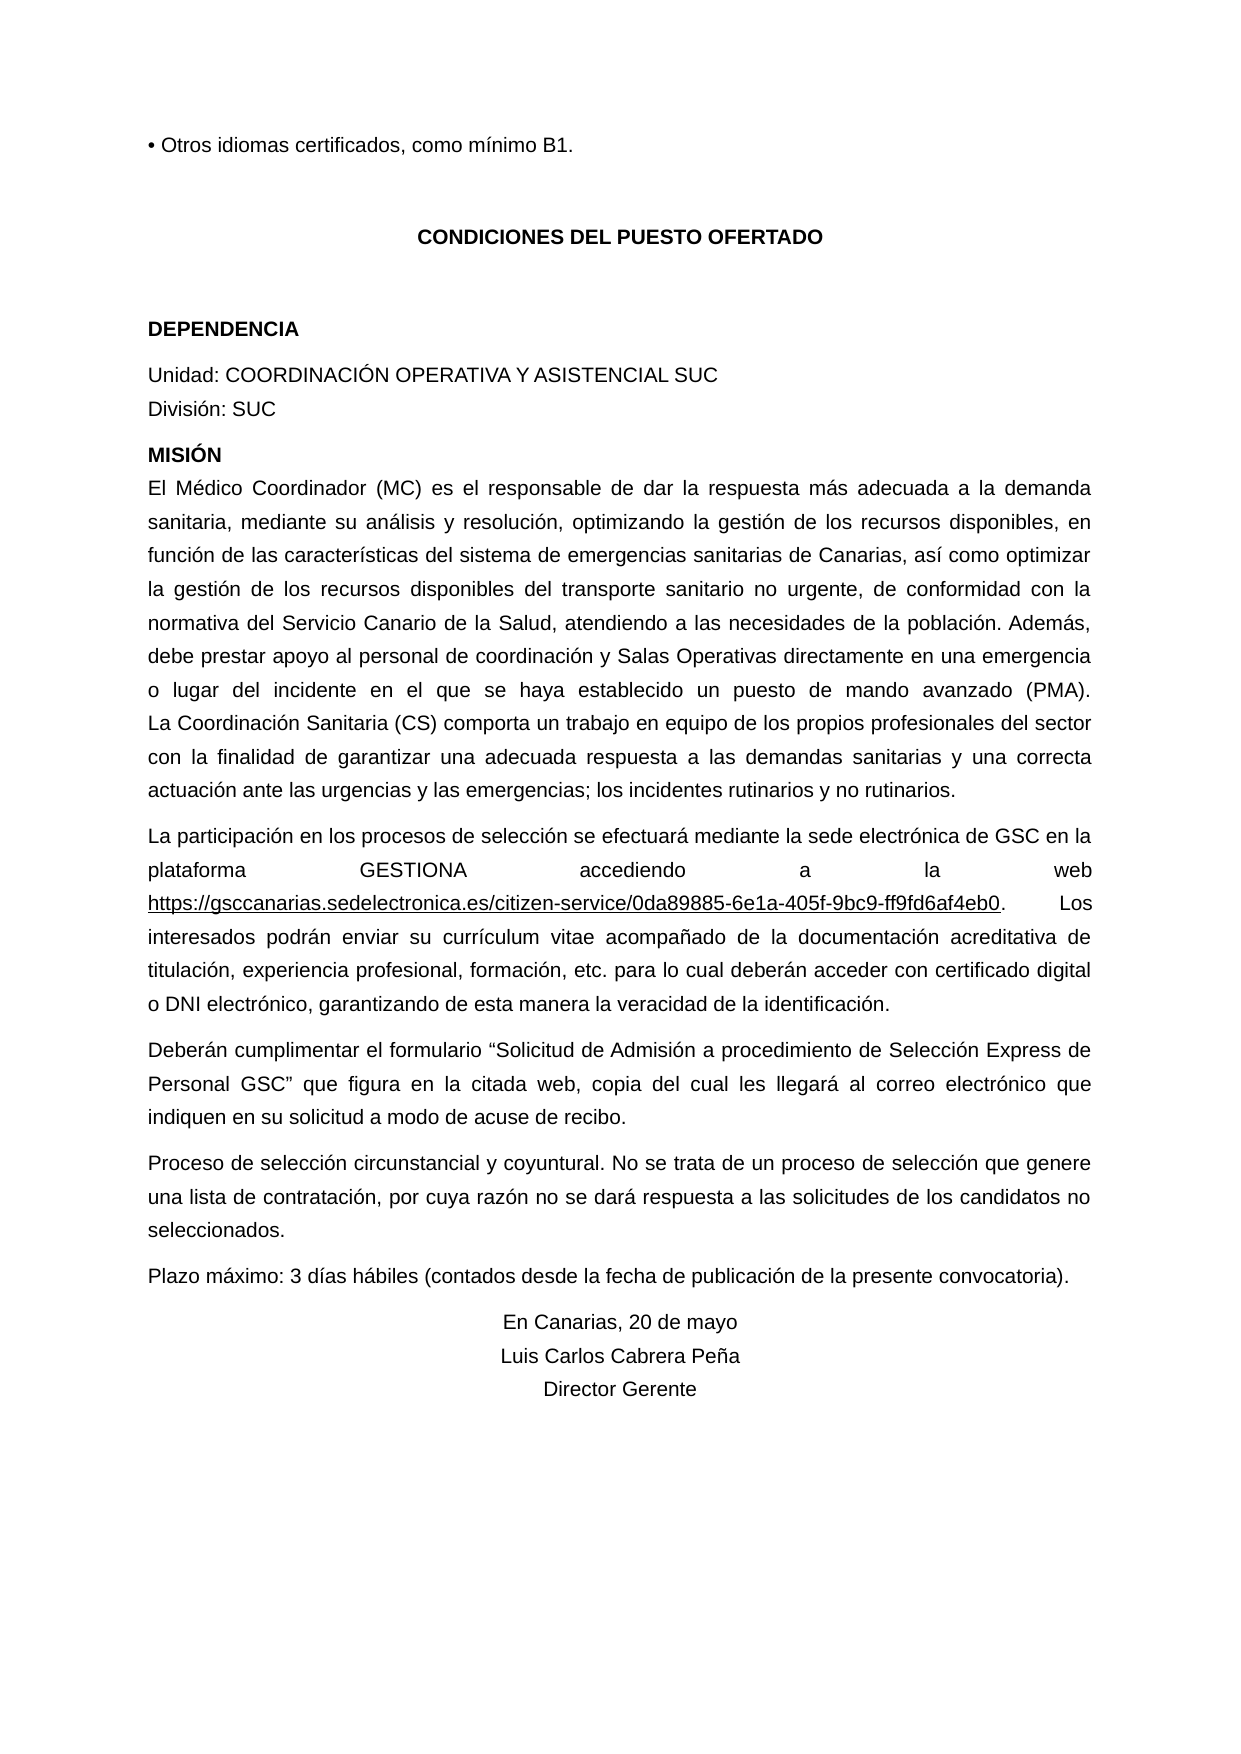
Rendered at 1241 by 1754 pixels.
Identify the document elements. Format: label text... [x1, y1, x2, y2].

text DEPENDENCIA [148, 317, 1093, 341]
text La participación en los procesos de selección se efectuará mediante la sede electrónica de GSC en la plataforma GESTIONA accediendo a la web https://gsccanarias.sedelectronica.es/citizen-service/0da89885-6e1a-405f-9bc9-ff9fd6af4eb0. Los interesados podrán enviar su currículum vitae acompañado de la documentación acreditativa de titulación, experiencia profesional, formación, etc. para lo cual deberán acceder con certificado digital o DNI electrónico, garantizando de esta manera la veracidad de la identificación. [148, 824, 1093, 1016]
text • Otros idiomas certificados, como mínimo B1. [148, 133, 1093, 157]
text En Canarias, 20 de mayo Luis Carlos Cabrera Peña Director Gerente [148, 1310, 1093, 1401]
text ​ [148, 271, 1093, 295]
text Unidad: COORDINACIÓN OPERATIVA Y ASISTENCIAL SUC División: SUC [148, 363, 1093, 421]
text MISIÓN El Médico Coordinador (MC) es el responsable de dar la respuesta más adecuada a la demanda sanitaria, mediante su análisis y resolución, optimizando la gestión de los recursos disponibles, en función de las características del sistema de emergencias sanitarias de Canarias, así como optimizar la gestión de los recursos disponibles del transporte sanitario no urgente, de conformidad con la normativa del Servicio Canario de la Salud, atendiendo a las necesidades de la población. Además, debe prestar apoyo al personal de coordinación y Salas Operativas directamente en una emergencia o lugar del incidente en el que se haya establecido un puesto de mando avanzado (PMA). La Coordinación Sanitaria (CS) comporta un trabajo en equipo de los propios profesionales del sector con la finalidad de garantizar una adecuada respuesta a las demandas sanitarias y una correcta actuación ante las urgencias y las emergencias; los incidentes rutinarios y no rutinarios. [148, 443, 1093, 802]
text Proceso de selección circunstancial y coyuntural. No se trata de un proceso de selección que genere una lista de contratación, por cuya razón no se dará respuesta a las solicitudes de los candidatos no seleccionados. [148, 1151, 1093, 1242]
text Deberán cumplimentar el formulario “Solicitud de Admisión a procedimiento de Selección Express de Personal GSC” que figura en la citada web, copia del cual les llegará al correo electrónico que indiquen en su solicitud a modo de acuse de recibo. [148, 1038, 1093, 1129]
text CONDICIONES DEL PUESTO OFERTADO [148, 225, 1093, 249]
text Plazo máximo: 3 días hábiles (contados desde la fecha de publicación de la presente convocatoria). [148, 1264, 1093, 1288]
